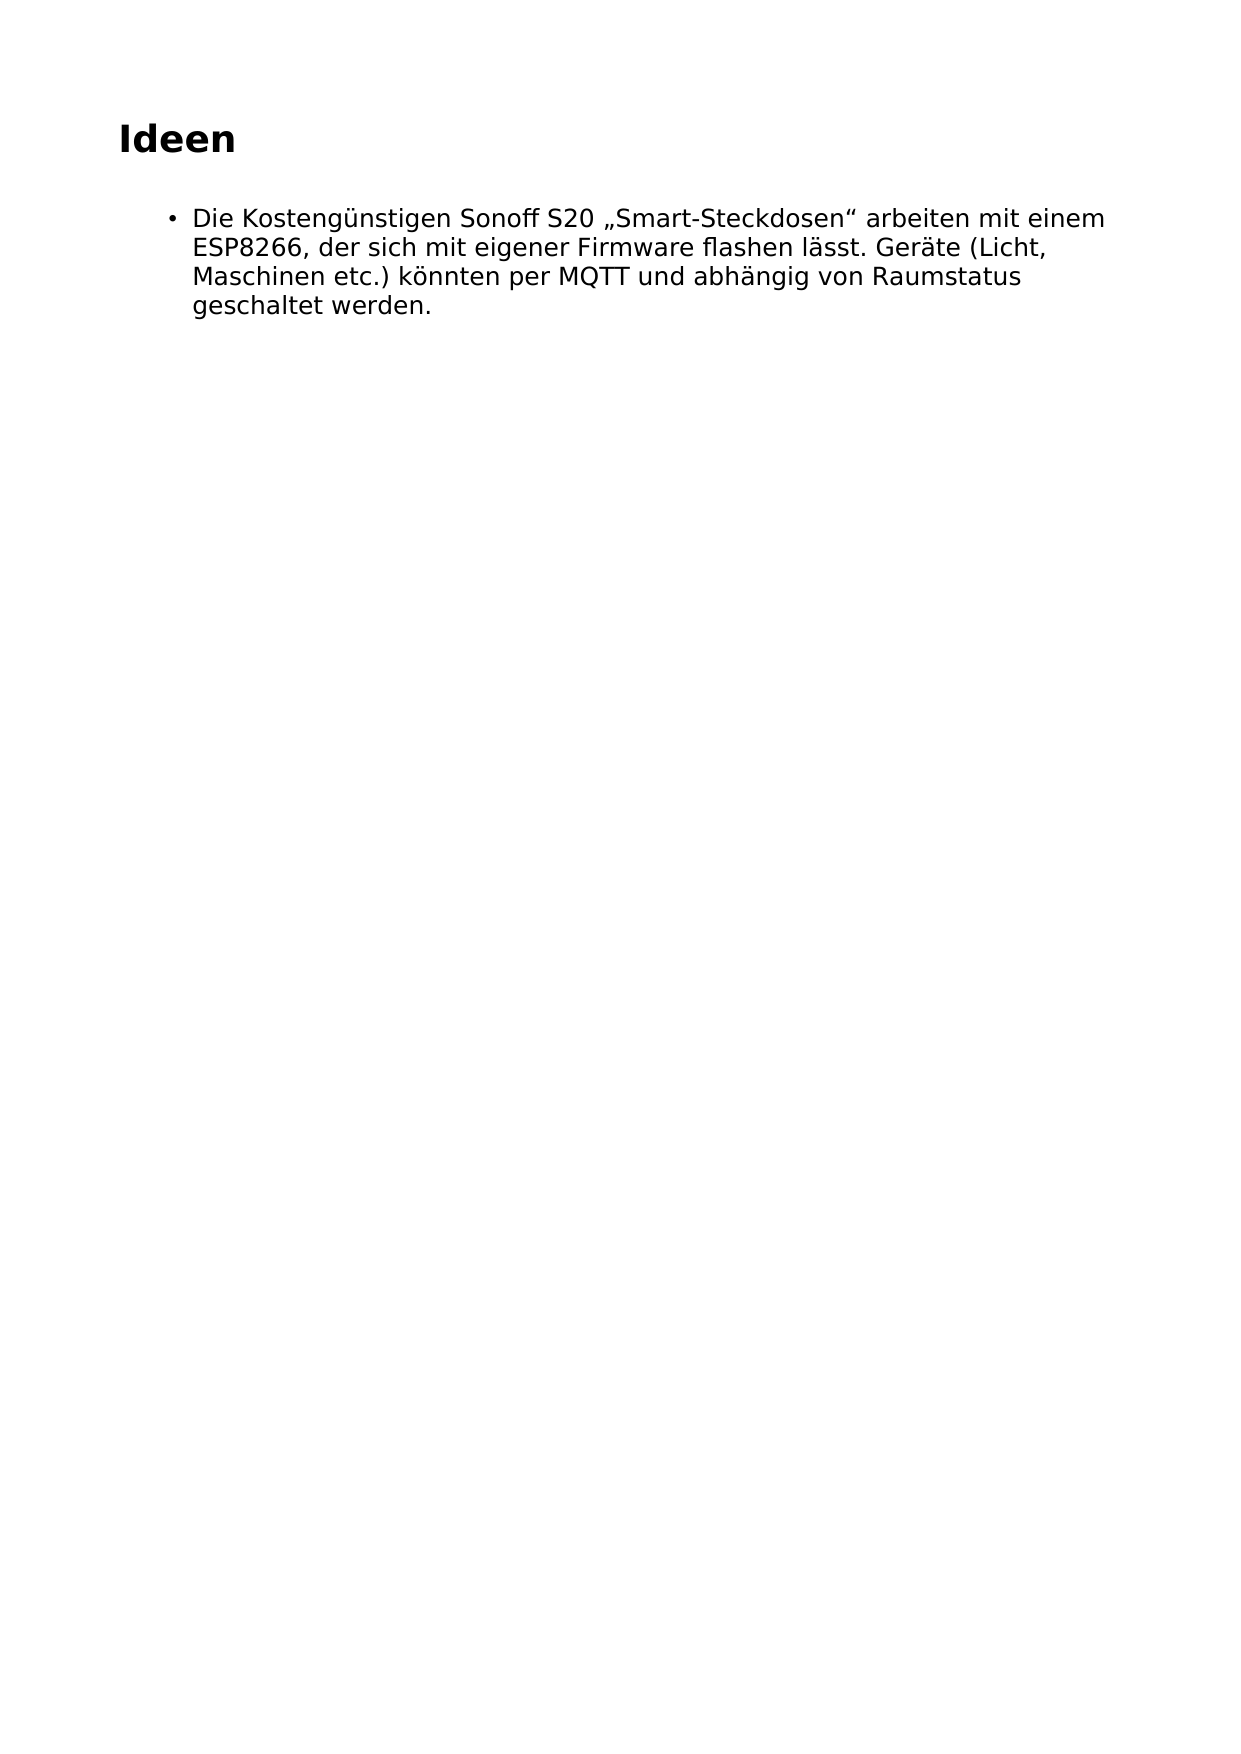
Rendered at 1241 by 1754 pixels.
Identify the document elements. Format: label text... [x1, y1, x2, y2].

subtitle Ideen [118, 118, 1122, 162]
list Die Kostengünstigen Sonoff S20 „Smart-Steckdosen“ arbeiten mit einem ESP8266, der sich mit eigener Firmware flashen lässt. Geräte (Licht, Maschinen etc.) könnten per MQTT und abhängig von Raumstatus geschaltet werden. [177, 204, 1122, 320]
